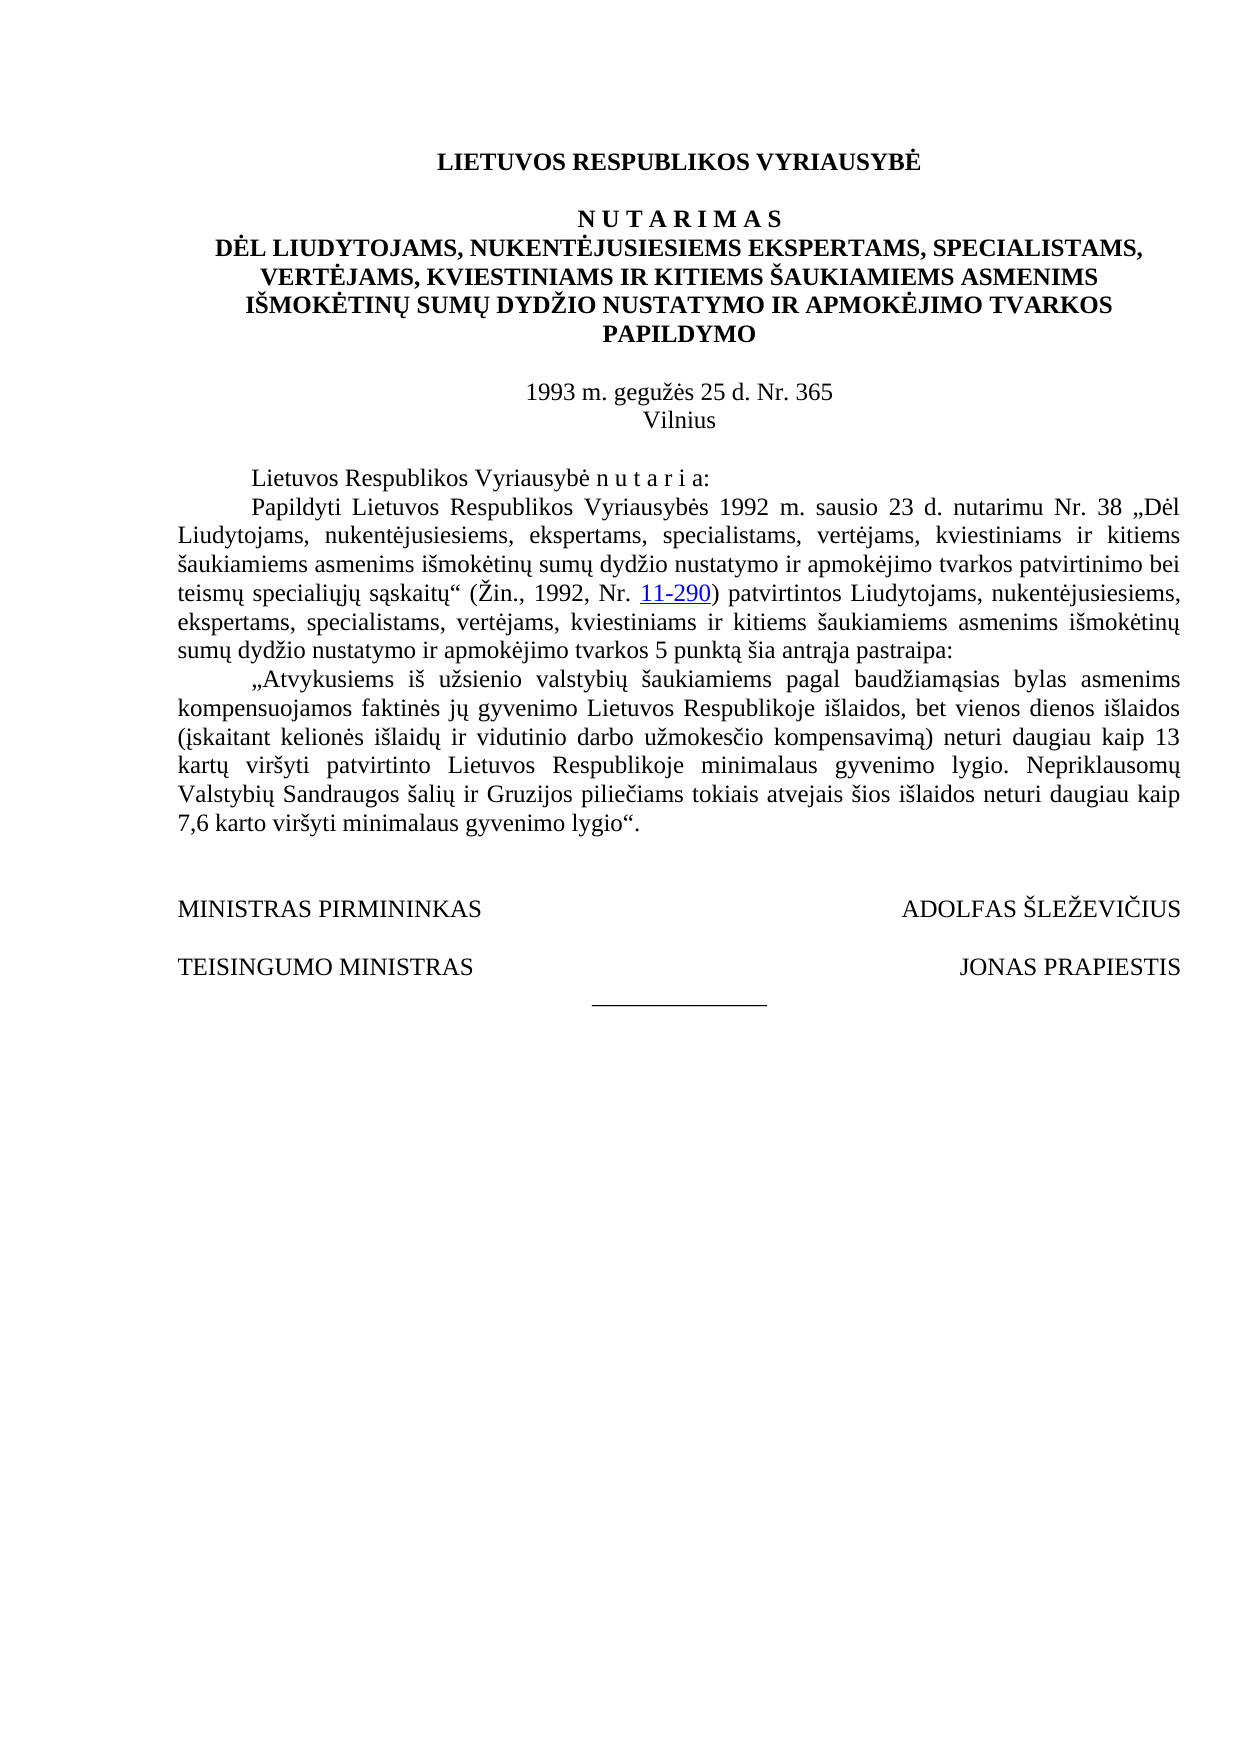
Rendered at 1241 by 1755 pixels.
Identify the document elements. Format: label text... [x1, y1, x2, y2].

text LIETUVOS RESPUBLIKOS VYRIAUSYBĖ [177, 147, 1181, 176]
text TEISINGUMO MINISTRAS JONAS PRAPIESTIS [177, 952, 1181, 981]
text 1993 m. gegužės 25 d. Nr. 365 [177, 377, 1181, 406]
text Papildyti Lietuvos Respublikos Vyriausybės 1992 m. sausio 23 d. nutarimu Nr. 38 „Dėl Liudytojams, nukentėjusiesiems, ekspertams, specialistams, vertėjams, kviestiniams ir kitiems šaukiamiems asmenims išmokėtinų sumų dydžio nustatymo ir apmokėjimo tvarkos patvirtinimo bei teismų specialiųjų sąskaitų“ (Žin., 1992, Nr. 11-290) patvirtintos Liudytojams, nukentėjusiesiems, ekspertams, specialistams, vertėjams, kviestiniams ir kitiems šaukiamiems asmenims išmokėtinų sumų dydžio nustatymo ir apmokėjimo tvarkos 5 punktą šia antrąja pastraipa: [177, 492, 1181, 664]
text MINISTRAS PIRMININKAS ADOLFAS ŠLEŽEVIČIUS [177, 894, 1181, 923]
text „Atvykusiems iš užsienio valstybių šaukiamiems pagal baudžiamąsias bylas asmenims kompensuojamos faktinės jų gyvenimo Lietuvos Respublikoje išlaidos, bet vienos dienos išlaidos (įskaitant kelionės išlaidų ir vidutinio darbo užmokesčio kompensavimą) neturi daugiau kaip 13 kartų viršyti patvirtinto Lietuvos Respublikoje minimalaus gyvenimo lygio. Nepriklausomų Valstybių Sandraugos šalių ir Gruzijos piliečiams tokiais atvejais šios išlaidos neturi daugiau kaip 7,6 karto viršyti minimalaus gyvenimo lygio“. [177, 664, 1181, 837]
text DĖL LIUDYTOJAMS, NUKENTĖJUSIESIEMS EKSPERTAMS, SPECIALISTAMS, VERTĖJAMS, KVIESTINIAMS IR KITIEMS ŠAUKIAMIEMS ASMENIMS IŠMOKĖTINŲ SUMŲ DYDŽIO NUSTATYMO IR APMOKĖJIMO TVARKOS PAPILDYMO [177, 233, 1181, 348]
text Lietuvos Respublikos Vyriausybė nutaria: [177, 463, 1181, 492]
text N U T A R I M A S [177, 204, 1181, 233]
text ______________ [177, 981, 1181, 1009]
text Vilnius [177, 406, 1181, 434]
